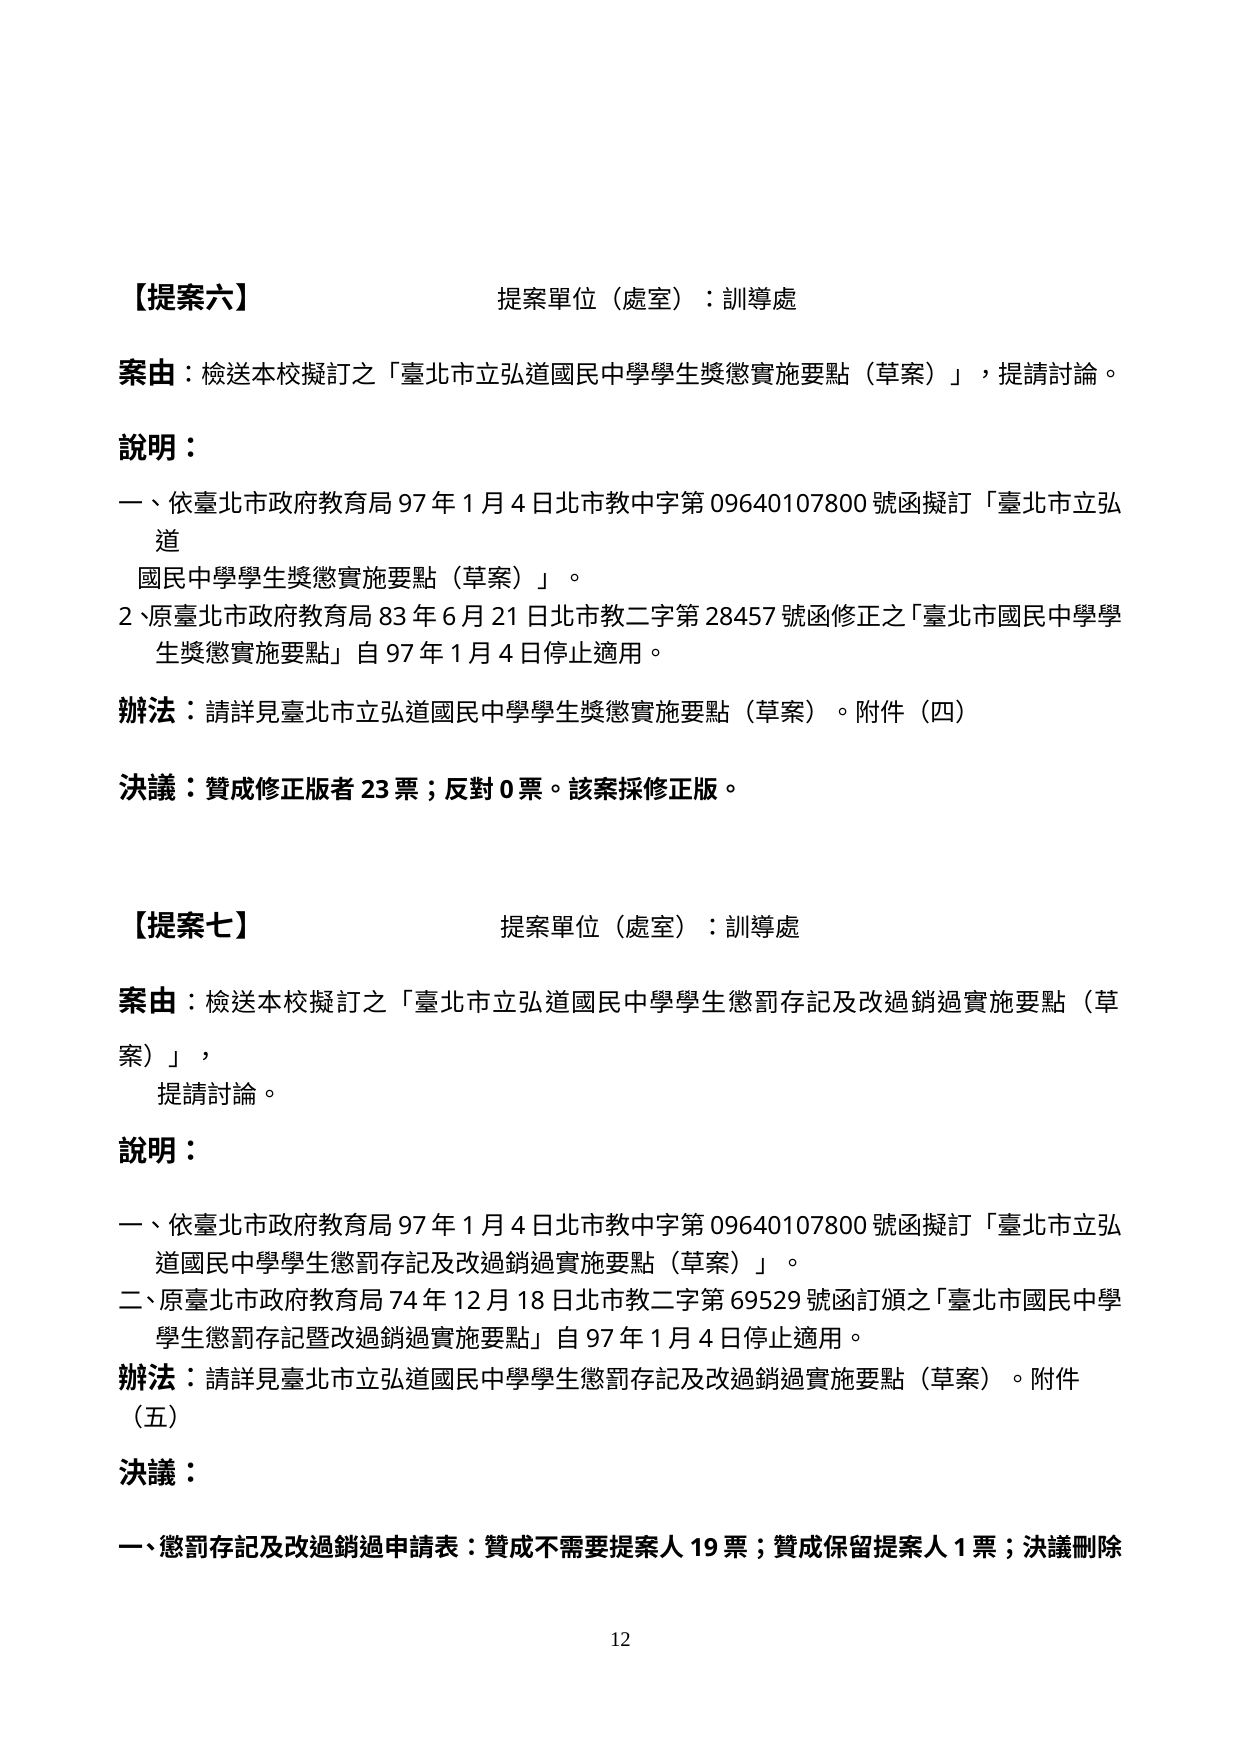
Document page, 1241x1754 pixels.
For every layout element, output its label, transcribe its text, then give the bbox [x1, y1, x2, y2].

text 一、依臺北市政府教育局97年1月4日北市教中字第09640107800號函擬訂「臺北市立弘道國民中學學生懲罰存記及改過銷過實施要點（草案）」。 [118, 1205, 1122, 1280]
text 辦法：請詳見臺北市立弘道國民中學學生獎懲實施要點（草案）。附件（四） [118, 671, 1122, 746]
text 案由：檢送本校擬訂之「臺北市立弘道國民中學學生獎懲實施要點（草案）」，提請討論。 [118, 333, 1122, 408]
text 辦法：請詳見臺北市立弘道國民中學學生懲罰存記及改過銷過實施要點（草案）。附件（五） [118, 1355, 1122, 1433]
text 說明： [118, 1111, 1122, 1186]
text 一、依臺北市政府教育局97年1月4日北市教中字第09640107800號函擬訂「臺北市立弘道 [118, 483, 1122, 558]
text 提請討論。 [118, 1074, 1122, 1111]
text 【提案六】 提案單位（處室）：訓導處 [118, 258, 1122, 333]
text 2、原臺北市政府教育局83年6月21日北市教二字第28457號函修正之「臺北市國民中學學生獎懲實施要點」自97年1月4日停止適用。 [118, 596, 1122, 671]
text 一、懲罰存記及改過銷過申請表：贊成不需要提案人19票；贊成保留提案人1票；決議刪除 [118, 1527, 1122, 1565]
text 決議：贊成修正版者23票；反對0票。該案採修正版。 [118, 764, 1122, 807]
text 【提案七】 提案單位（處室）：訓導處 [118, 886, 1122, 961]
text 決議： [118, 1433, 1122, 1508]
text 案由：檢送本校擬訂之「臺北市立弘道國民中學學生懲罰存記及改過銷過實施要點（草案）」， [118, 961, 1122, 1074]
text 說明： [118, 408, 1122, 483]
text 二、原臺北市政府教育局74年12月18日北市教二字第69529號函訂頒之「臺北市國民中學學生懲罰存記暨改過銷過實施要點」自97年1月4日停止適用。 [118, 1280, 1122, 1355]
text 國民中學學生獎懲實施要點（草案）」。 [118, 558, 1122, 596]
